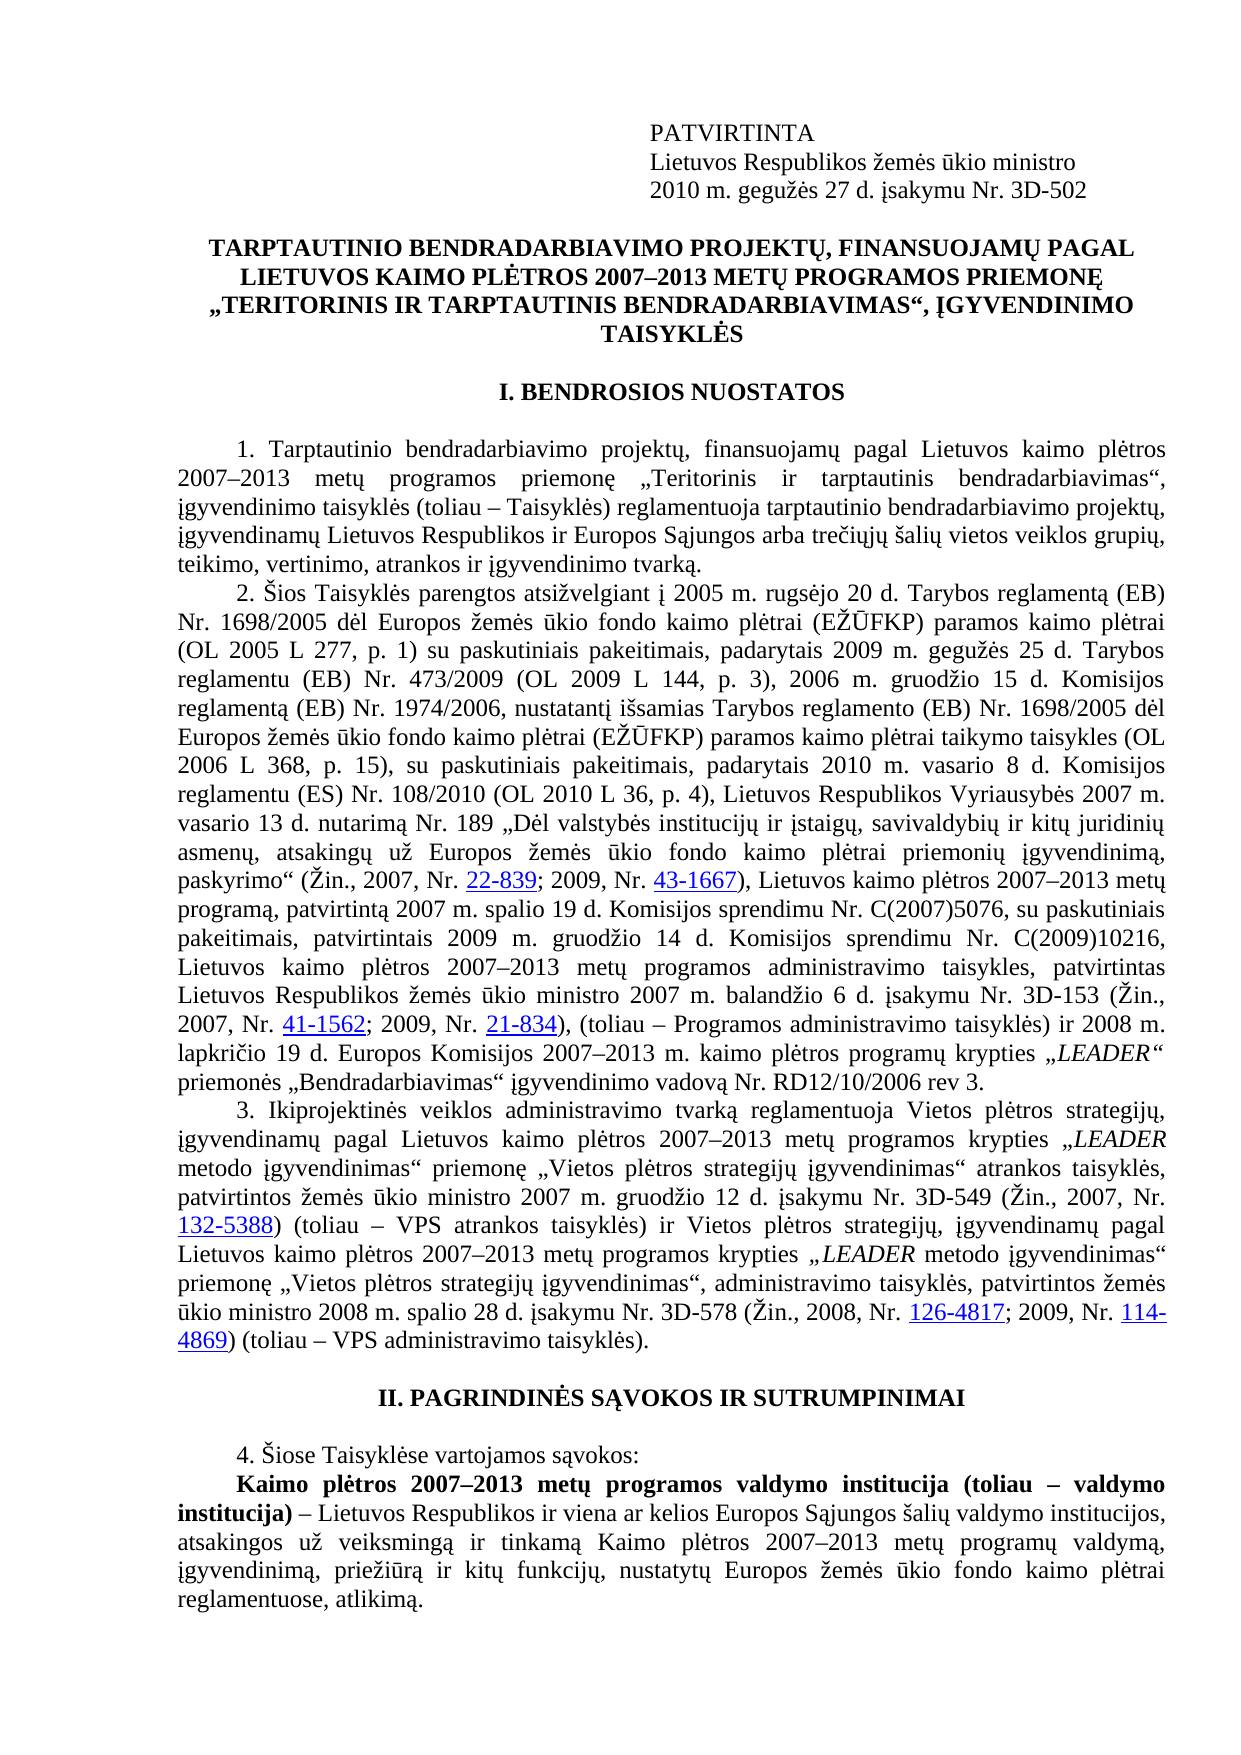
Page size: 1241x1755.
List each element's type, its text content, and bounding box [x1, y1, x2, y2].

text 2. Šios Taisyklės parengtos atsižvelgiant į 2005 m. rugsėjo 20 d. Tarybos reglamentą (EB) Nr. 1698/2005 dėl Europos žemės ūkio fondo kaimo plėtrai (EŽŪFKP) paramos kaimo plėtrai (OL 2005 L 277, p. 1) su paskutiniais pakeitimais, padarytais 2009 m. gegužės 25 d. Tarybos reglamentu (EB) Nr. 473/2009 (OL 2009 L 144, p. 3), 2006 m. gruodžio 15 d. Komisijos reglamentą (EB) Nr. 1974/2006, nustatantį išsamias Tarybos reglamento (EB) Nr. 1698/2005 dėl Europos žemės ūkio fondo kaimo plėtrai (EŽŪFKP) paramos kaimo plėtrai taikymo taisykles (OL 2006 L 368, p. 15), su paskutiniais pakeitimais, padarytais 2010 m. vasario 8 d. Komisijos reglamentu (ES) Nr. 108/2010 (OL 2010 L 36, p. 4), Lietuvos Respublikos Vyriausybės 2007 m. vasario 13 d. nutarimą Nr. 189 „Dėl valstybės institucijų ir įstaigų, savivaldybių ir kitų juridinių asmenų, atsakingų už Europos žemės ūkio fondo kaimo plėtrai priemonių įgyvendinimą, paskyrimo“ (Žin., 2007, Nr. 22-839; 2009, Nr. 43-1667), Lietuvos kaimo plėtros 2007–2013 metų programą, patvirtintą 2007 m. spalio 19 d. Komisijos sprendimu Nr. C(2007)5076, su paskutiniais pakeitimais, patvirtintais 2009 m. gruodžio 14 d. Komisijos sprendimu Nr. C(2009)10216, Lietuvos kaimo plėtros 2007–2013 metų programos administravimo taisykles, patvirtintas Lietuvos Respublikos žemės ūkio ministro 2007 m. balandžio 6 d. įsakymu Nr. 3D-153 (Žin., 2007, Nr. 41-1562; 2009, Nr. 21-834), (toliau – Programos administravimo taisyklės) ir 2008 m. lapkričio 19 d. Europos Komisijos 2007–2013 m. kaimo plėtros programų krypties „LEADER“ priemonės „Bendradarbiavimas“ įgyvendinimo vadovą Nr. RD12/10/2006 rev 3. [177, 578, 1166, 1096]
text Lietuvos Respublikos žemės ūkio ministro [649, 147, 1166, 176]
text Kaimo plėtros 2007–2013 metų programos valdymo institucija (toliau – valdymo institucija) – Lietuvos Respublikos ir viena ar kelios Europos Sąjungos šalių valdymo institucijos, atsakingos už veiksmingą ir tinkamą Kaimo plėtros 2007–2013 metų programų valdymą, įgyvendinimą, priežiūrą ir kitų funkcijų, nustatytų Europos žemės ūkio fondo kaimo plėtrai reglamentuose, atlikimą. [177, 1469, 1166, 1613]
text TARPTAUTINIO BENDRADARBIAVIMO PROJEKTŲ, FINANSUOJAMŲ PAGAL LIETUVOS KAIMO PLĖTROS 2007–2013 METŲ PROGRAMOS PRIEMONĘ „TERITORINIS IR TARPTAUTINIS BENDRADARBIAVIMAS“, ĮGYVENDINIMO TAISYKLĖS [177, 233, 1166, 348]
text 4. Šiose Taisyklėse vartojamos sąvokos: [177, 1441, 1166, 1469]
text I. BENDROSIOS NUOSTATOS [177, 377, 1166, 406]
text 3. Ikiprojektinės veiklos administravimo tvarką reglamentuoja Vietos plėtros strategijų, įgyvendinamų pagal Lietuvos kaimo plėtros 2007–2013 metų programos krypties „LEADER metodo įgyvendinimas“ priemonę „Vietos plėtros strategijų įgyvendinimas“ atrankos taisyklės, patvirtintos žemės ūkio ministro 2007 m. gruodžio 12 d. įsakymu Nr. 3D-549 (Žin., 2007, Nr. 132-5388) (toliau – VPS atrankos taisyklės) ir Vietos plėtros strategijų, įgyvendinamų pagal Lietuvos kaimo plėtros 2007–2013 metų programos krypties „LEADER metodo įgyvendinimas“ priemonę „Vietos plėtros strategijų įgyvendinimas“, administravimo taisyklės, patvirtintos žemės ūkio ministro 2008 m. spalio 28 d. įsakymu Nr. 3D-578 (Žin., 2008, Nr. 126-4817; 2009, Nr. 114-4869) (toliau – VPS administravimo taisyklės). [177, 1096, 1166, 1354]
text 1. Tarptautinio bendradarbiavimo projektų, finansuojamų pagal Lietuvos kaimo plėtros 2007–2013 metų programos priemonę „Teritorinis ir tarptautinis bendradarbiavimas“, įgyvendinimo taisyklės (toliau – Taisyklės) reglamentuoja tarptautinio bendradarbiavimo projektų, įgyvendinamų Lietuvos Respublikos ir Europos Sąjungos arba trečiųjų šalių vietos veiklos grupių, teikimo, vertinimo, atrankos ir įgyvendinimo tvarką. [177, 434, 1166, 578]
text 2010 m. gegužės 27 d. įsakymu Nr. 3D-502 [649, 176, 1166, 204]
text II. pagrindinės SĄVOKOS ir sutrumpinimai [177, 1383, 1166, 1412]
text PATVIRTINTA [649, 118, 1166, 147]
